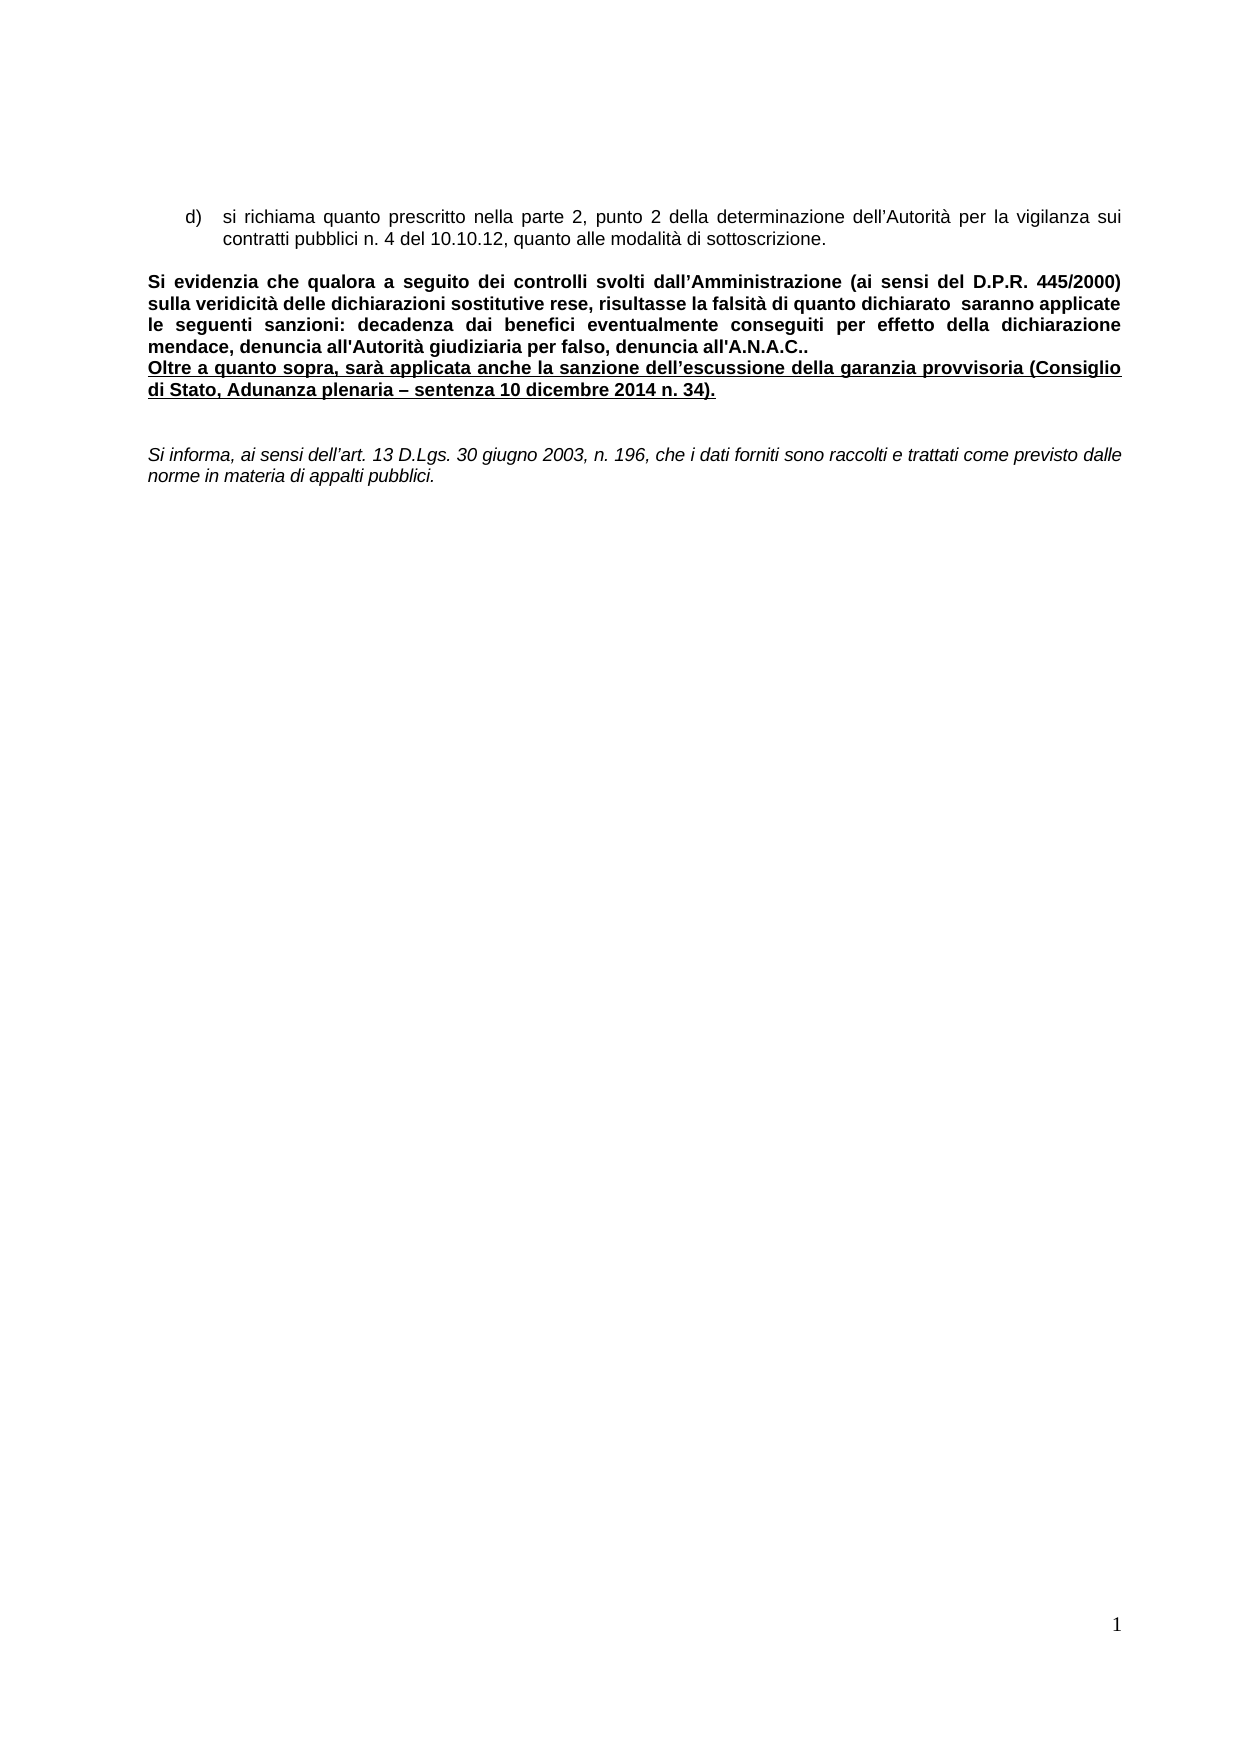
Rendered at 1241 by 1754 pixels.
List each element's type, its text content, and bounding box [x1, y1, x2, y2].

text di Stato, Adunanza plenaria – sentenza 10 dicembre 2014 n. 34). [148, 377, 1122, 400]
text Si evidenzia che qualora a seguito dei controlli svolti dall’Amministrazione (ai sensi del D.P.R. 445/2000) sulla veridicità delle dichiarazioni sostitutive rese, risultasse la falsità di quanto dichiarato saranno applicate le seguenti sanzioni: decadenza dai benefici eventualmente conseguiti per effetto della dichiarazione mendace, denuncia all'Autorità giudiziaria per falso, denuncia all'A.N.A.C.. [148, 271, 1122, 357]
text Oltre a quanto sopra, sarà applicata anche la sanzione dell’escussione della garanzia provvisoria (Consiglio [148, 357, 1122, 376]
text Si informa, ai sensi dell’art. 13 D.Lgs. 30 giugno 2003, n. 196, che i dati forniti sono raccolti e trattati come previsto dalle norme in materia di appalti pubblici. [148, 443, 1122, 487]
list si richiama quanto prescritto nella parte 2, punto 2 della determinazione dell’Autorità per la vigilanza sui contratti pubblici n. 4 del 10.10.12, quanto alle modalità di sottoscrizione. [185, 206, 1122, 249]
